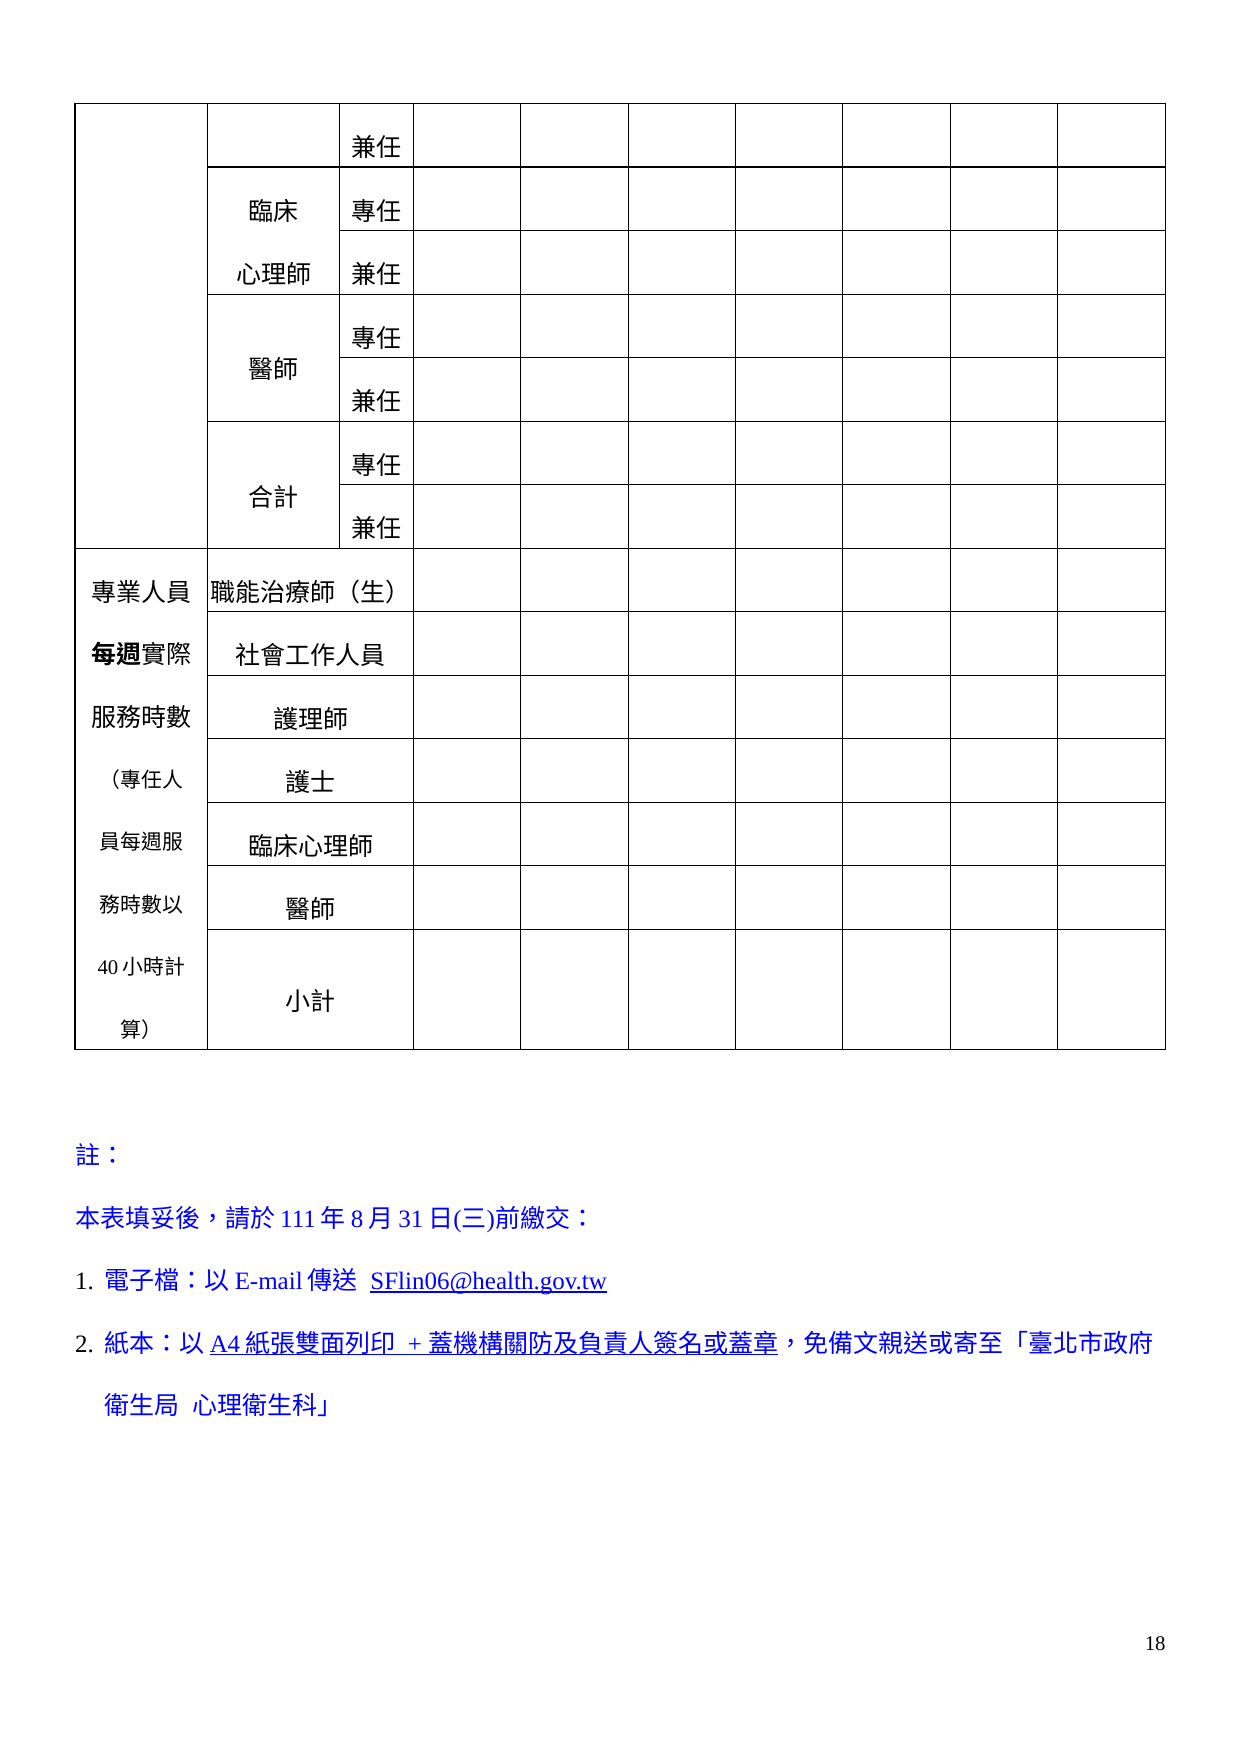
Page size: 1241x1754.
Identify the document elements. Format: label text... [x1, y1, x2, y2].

table_cell [951, 358, 1057, 421]
table_cell [1058, 549, 1165, 611]
table_cell [951, 676, 1057, 738]
table_cell [736, 358, 842, 421]
table_cell 專業人員每週實際服務時數（專任人員每週服務時數以40小時計算） [76, 549, 207, 1049]
table_cell [1058, 930, 1165, 1049]
table_cell [414, 739, 520, 802]
table_cell 兼任 [340, 358, 413, 421]
table_cell [521, 295, 628, 357]
table_cell [629, 231, 735, 293]
table_cell [736, 803, 842, 865]
table_cell [843, 676, 950, 738]
table_cell [629, 803, 735, 865]
table_cell [414, 866, 520, 929]
table_cell [843, 739, 950, 802]
table_cell [736, 104, 842, 166]
table_cell [1058, 803, 1165, 865]
table_cell [951, 739, 1057, 802]
text 註： [75, 1112, 1165, 1175]
table_cell [736, 231, 842, 293]
table_cell 臨床 心理師 [208, 168, 339, 293]
table_cell [629, 485, 735, 548]
table_cell 護理師 [208, 676, 413, 738]
table_cell [414, 231, 520, 293]
table_cell [76, 104, 207, 548]
table_cell [843, 104, 950, 166]
table_cell [521, 485, 628, 548]
table_cell 專任 [340, 168, 413, 230]
table_cell [951, 612, 1057, 675]
table_cell 合計 [208, 422, 339, 548]
table_cell [521, 358, 628, 421]
table_cell [1058, 612, 1165, 675]
table_cell [1058, 231, 1165, 293]
table_cell [736, 739, 842, 802]
table_cell [629, 930, 735, 1049]
table_cell [521, 676, 628, 738]
table_cell [521, 549, 628, 611]
table_cell [951, 231, 1057, 293]
table_cell [736, 930, 842, 1049]
table_cell [843, 612, 950, 675]
table_cell 兼任 [340, 104, 413, 166]
table_cell [736, 549, 842, 611]
table_cell [414, 549, 520, 611]
table_cell [414, 803, 520, 865]
table_cell [208, 104, 339, 166]
table_cell [1058, 485, 1165, 548]
table_cell [951, 485, 1057, 548]
table_cell 職能治療師（生） [208, 549, 413, 611]
table_cell [629, 549, 735, 611]
table_cell [629, 168, 735, 230]
table_cell [414, 295, 520, 357]
table_cell 專任 [340, 295, 413, 357]
table_cell [951, 930, 1057, 1049]
table_cell [521, 803, 628, 865]
table_cell 醫師 [208, 866, 413, 929]
table_cell [414, 422, 520, 484]
table_cell [521, 104, 628, 166]
table_cell [414, 168, 520, 230]
table_cell [521, 612, 628, 675]
table_cell [521, 739, 628, 802]
table_cell [414, 930, 520, 1049]
table_cell [629, 676, 735, 738]
table_cell [951, 168, 1057, 230]
table_cell [1058, 739, 1165, 802]
list 電子檔：以E-mail傳送 SFlin06@health.gov.tw [75, 1237, 1165, 1300]
table_cell [736, 676, 842, 738]
table_cell [951, 422, 1057, 484]
table_cell [951, 104, 1057, 166]
table_cell [1058, 295, 1165, 357]
table_cell [629, 358, 735, 421]
table_cell [414, 485, 520, 548]
table_cell 社會工作人員 [208, 612, 413, 675]
table_cell [736, 612, 842, 675]
table_cell [843, 930, 950, 1049]
table_cell [843, 422, 950, 484]
table_cell [414, 676, 520, 738]
table_cell [1058, 676, 1165, 738]
table_cell [1058, 104, 1165, 166]
table_cell [1058, 168, 1165, 230]
table_cell [736, 168, 842, 230]
table_cell [843, 168, 950, 230]
table_cell [736, 866, 842, 929]
table_cell [414, 104, 520, 166]
table_cell [521, 231, 628, 293]
table_cell [629, 612, 735, 675]
table_cell [951, 803, 1057, 865]
table_cell [629, 104, 735, 166]
table_cell [843, 549, 950, 611]
table_cell 兼任 [340, 231, 413, 293]
table_cell [843, 803, 950, 865]
table_cell [843, 358, 950, 421]
list 紙本：以A4紙張雙面列印 + 蓋機構關防及負責人簽名或蓋章，免備文親送或寄至「臺北市政府衛生局 心理衛生科」 [75, 1300, 1165, 1425]
table_cell 小計 [208, 930, 413, 1049]
table_cell [951, 549, 1057, 611]
table_cell 兼任 [340, 485, 413, 548]
table_cell 臨床心理師 [208, 803, 413, 865]
table_cell [1058, 358, 1165, 421]
table_cell 醫師 [208, 295, 339, 421]
table_cell [629, 739, 735, 802]
table_cell [521, 422, 628, 484]
table_cell [521, 866, 628, 929]
table_cell [843, 231, 950, 293]
table_cell [736, 485, 842, 548]
table_cell [521, 168, 628, 230]
table_cell [414, 612, 520, 675]
table_cell [843, 295, 950, 357]
table_cell [951, 866, 1057, 929]
table_cell [629, 422, 735, 484]
table_cell 專任 [340, 422, 413, 484]
table_cell [1058, 866, 1165, 929]
table_cell [414, 358, 520, 421]
table_cell [736, 295, 842, 357]
table_cell [1058, 422, 1165, 484]
table_cell [629, 866, 735, 929]
table_cell [521, 930, 628, 1049]
table_cell [843, 866, 950, 929]
text 本表填妥後，請於111年8月31日(三)前繳交： [75, 1175, 1165, 1237]
table_cell [629, 295, 735, 357]
table_cell 護士 [208, 739, 413, 802]
table_cell [736, 422, 842, 484]
table_cell [843, 485, 950, 548]
table_cell [951, 295, 1057, 357]
